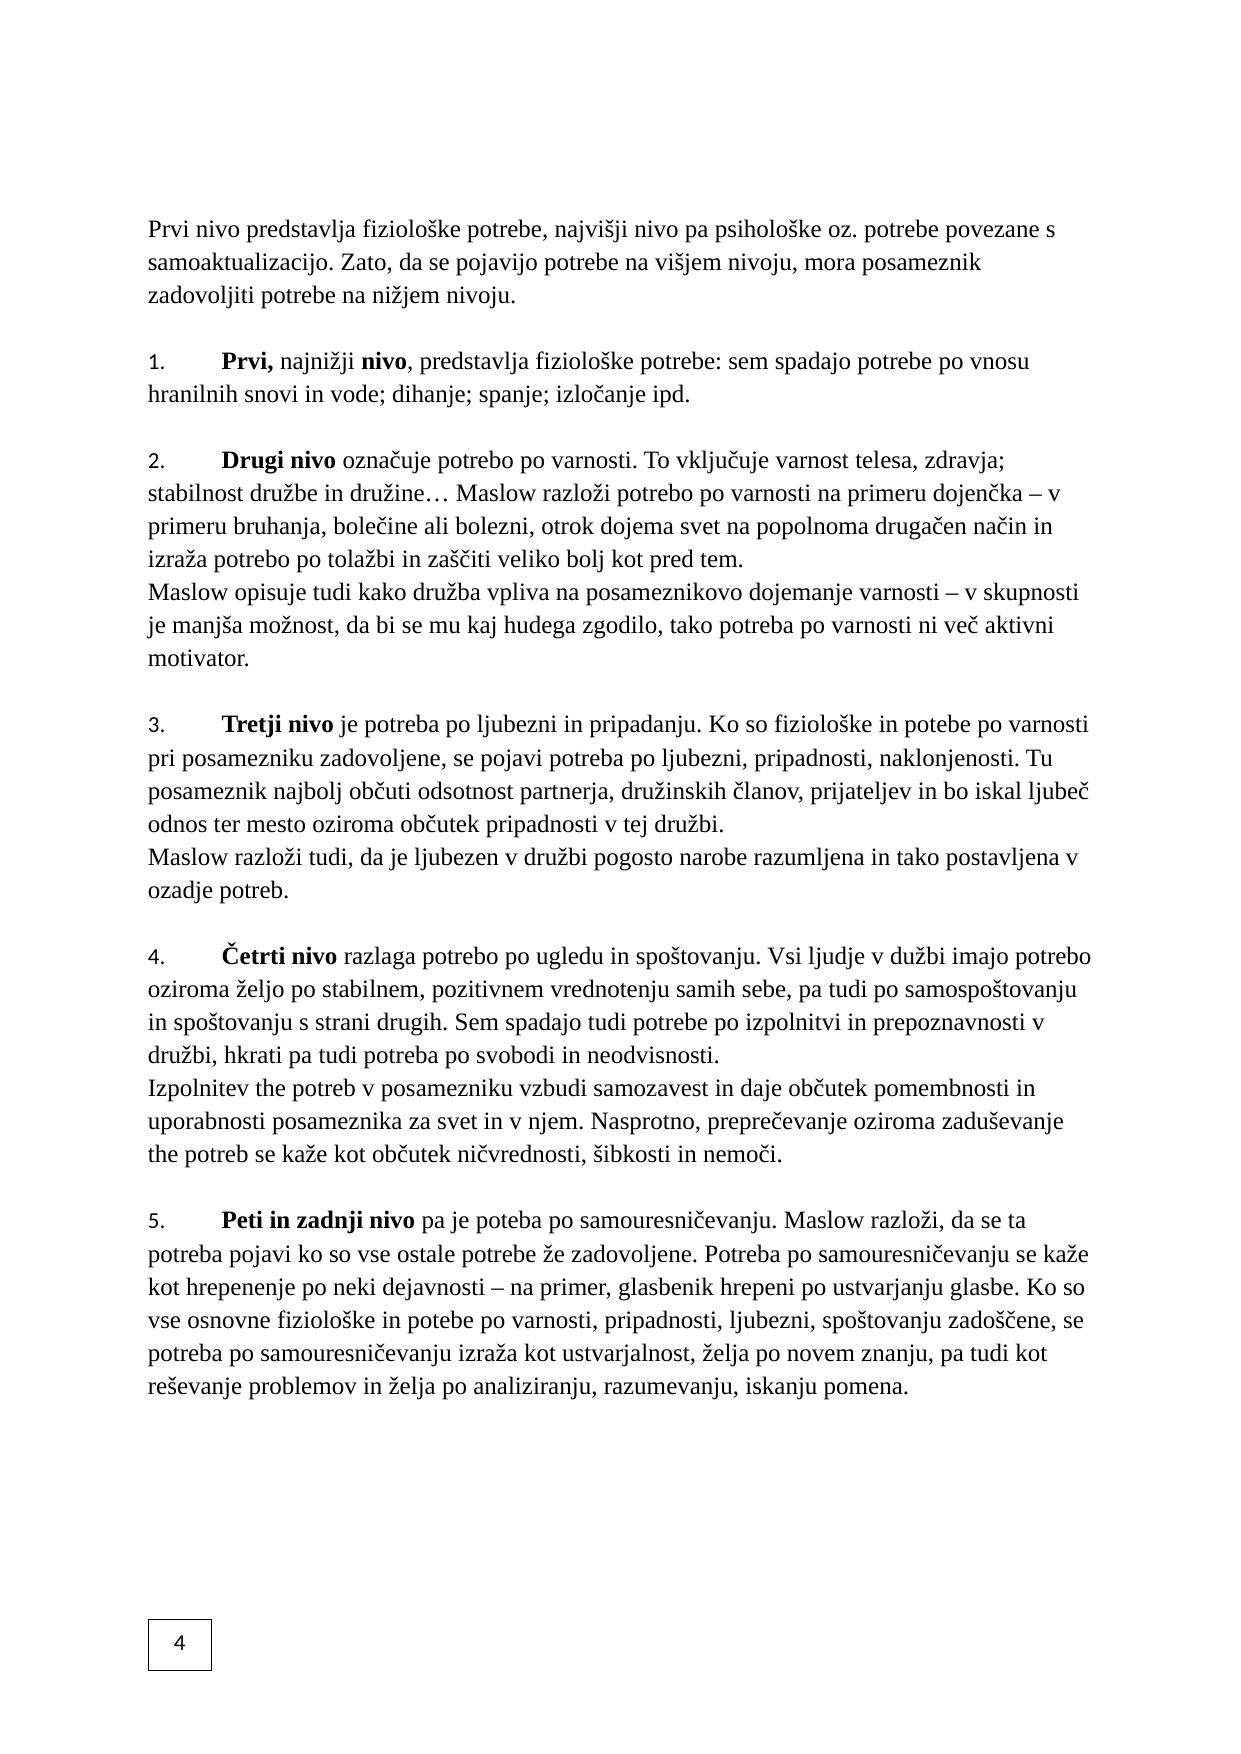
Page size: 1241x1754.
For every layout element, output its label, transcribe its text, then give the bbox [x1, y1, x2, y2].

text Maslow opisuje tudi kako družba vpliva na posameznikovo dojemanje varnosti – v skupnosti je manjša možnost, da bi se mu kaj hudega zgodilo, tako potreba po varnosti ni več aktivni motivator. [148, 577, 1093, 672]
list Drugi nivo označuje potrebo po varnosti. To vključuje varnost telesa, zdravja; stabilnost družbe in družine… Maslow razloži potrebo po varnosti na primeru dojenčka – v primeru bruhanja, bolečine ali bolezni, otrok dojema svet na popolnoma drugačen način in izraža potrebo po tolažbi in zaščiti veliko bolj kot pred tem. [148, 445, 1093, 573]
list Peti in zadnji nivo pa je poteba po samouresničevanju. Maslow razloži, da se ta potreba pojavi ko so vse ostale potrebe že zadovoljene. Potreba po samouresničevanju se kaže kot hrepenenje po neki dejavnosti – na primer, glasbenik hrepeni po ustvarjanju glasbe. Ko so vse osnovne fiziološke in potebe po varnosti, pripadnosti, ljubezni, spoštovanju zadoščene, se potreba po samouresničevanju izraža kot ustvarjalnost, želja po novem znanju, pa tudi kot reševanje problemov in želja po analiziranju, razumevanju, iskanju pomena. [148, 1206, 1093, 1400]
text Maslow razloži tudi, da je ljubezen v družbi pogosto narobe razumljena in tako postavljena v ozadje potreb. [148, 842, 1093, 904]
list Četrti nivo razlaga potrebo po ugledu in spoštovanju. Vsi ljudje v dužbi imajo potrebo oziroma željo po stabilnem, pozitivnem vrednotenju samih sebe, pa tudi po samospoštovanju in spoštovanju s strani drugih. Sem spadajo tudi potrebe po izpolnitvi in prepoznavnosti v družbi, hkrati pa tudi potreba po svobodi in neodvisnosti. [148, 941, 1093, 1069]
text Prvi nivo predstavlja fiziološke potrebe, najvišji nivo pa psihološke oz. potrebe povezane s samoaktualizacijo. Zato, da se pojavijo potrebe na višjem nivoju, mora posameznik zadovoljiti potrebe na nižjem nivoju. [148, 214, 1093, 308]
list Prvi, najnižji nivo, predstavlja fiziološke potrebe: sem spadajo potrebe po vnosu hranilnih snovi in vode; dihanje; spanje; izločanje ipd. [148, 346, 1093, 408]
text Izpolnitev the potreb v posamezniku vzbudi samozavest in daje občutek pomembnosti in uporabnosti posameznika za svet in v njem. Nasprotno, preprečevanje oziroma zaduševanje the potreb se kaže kot občutek ničvrednosti, šibkosti in nemoči. [148, 1073, 1093, 1168]
list Tretji nivo je potreba po ljubezni in pripadanju. Ko so fiziološke in potebe po varnosti pri posamezniku zadovoljene, se pojavi potreba po ljubezni, pripadnosti, naklonjenosti. Tu posameznik najbolj občuti odsotnost partnerja, družinskih članov, prijateljev in bo iskal ljubeč odnos ter mesto oziroma občutek pripadnosti v tej družbi. [148, 709, 1093, 838]
